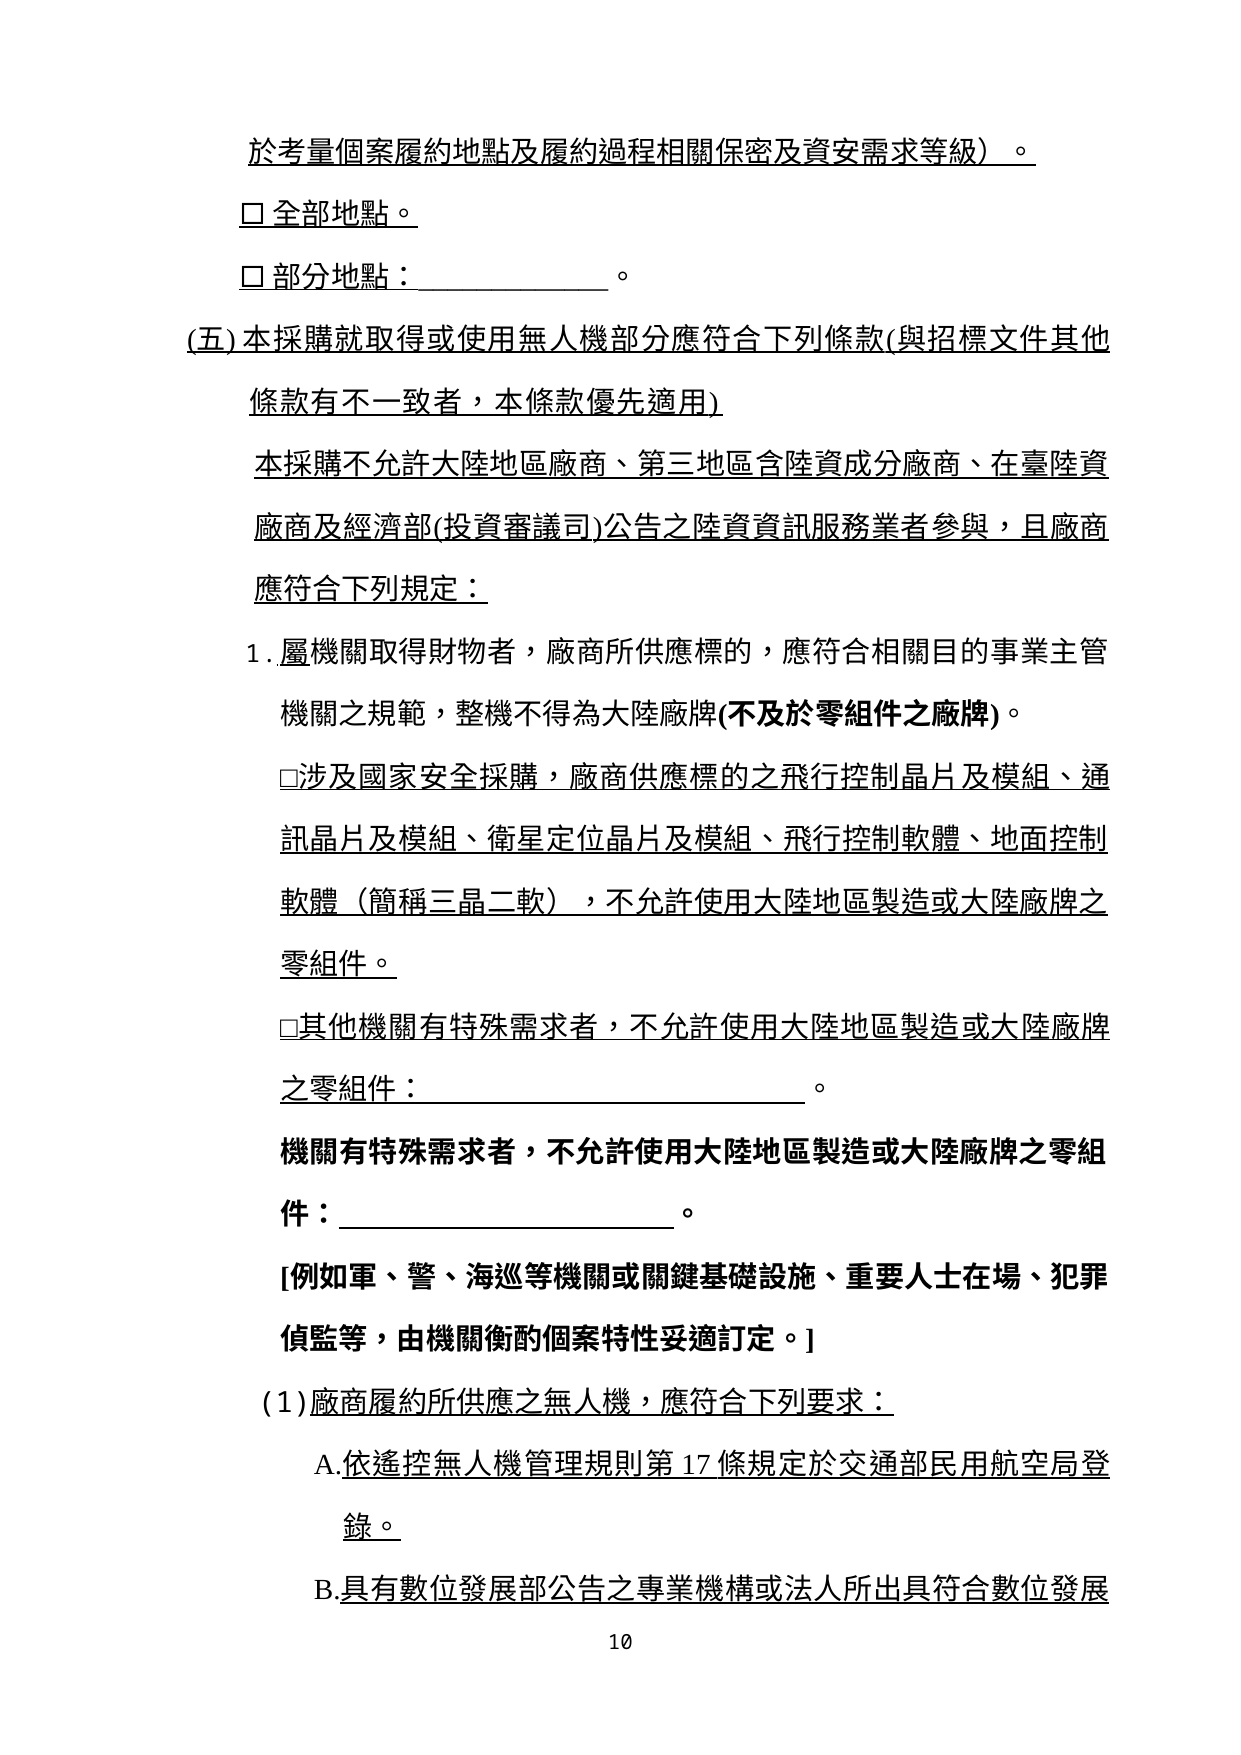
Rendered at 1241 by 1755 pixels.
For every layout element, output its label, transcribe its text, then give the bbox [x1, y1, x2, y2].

text [例如軍、警、海巡等機關或關鍵基礎設施、重要人士在場、犯罪偵監等，由機關衡酌個案特性妥適訂定。] [280, 1233, 1110, 1358]
text 之零組件： 。 [280, 1040, 1110, 1108]
text □涉及國家安全採購，廠商供應標的之飛行控制晶片及模組、通 [280, 733, 1110, 789]
text  部分地點：_____________。 [217, 233, 1110, 295]
list 廠商履約所供應之無人機，應符合下列要求： [310, 1358, 1110, 1420]
text 於考量個案履約地點及履約過程相關保密及資安需求等級）。 [189, 108, 1110, 170]
text 機關有特殊需求者，不允許使用大陸地區製造或大陸廠牌之零組件： 。 [280, 1108, 1110, 1233]
text 本採購不允許大陸地區廠商、第三地區含陸資成分廠商、在臺陸資廠商及經濟部(投資審議司)公告之陸資資訊服務業者參與，且廠商應符合下列規定： [254, 420, 1110, 608]
list 屬機關取得財物者，廠商所供應標的，應符合相關目的事業主管機關之規範，整機不得為大陸廠牌(不及於零組件之廠牌)。 [245, 608, 1110, 733]
text (五) 本採購就取得或使用無人機部分應符合下列條款(與招標文件其他 [187, 295, 1110, 351]
text  全部地點。 [217, 170, 1110, 233]
list 依遙控無人機管理規則第17條規定於交通部民用航空局登錄。 [314, 1420, 1110, 1545]
list 具有數位發展部公告之專業機構或法人所出具符合數位發展 [314, 1545, 1110, 1608]
text 訊晶片及模組、衛星定位晶片及模組、飛行控制軟體、地面控制軟體（簡稱三晶二軟），不允許使用大陸地區製造或大陸廠牌之零組件。 [280, 790, 1110, 983]
text □其他機關有特殊需求者，不允許使用大陸地區製造或大陸廠牌 [280, 983, 1110, 1039]
text 條款有不一致者，本條款優先適用) [187, 353, 1110, 420]
